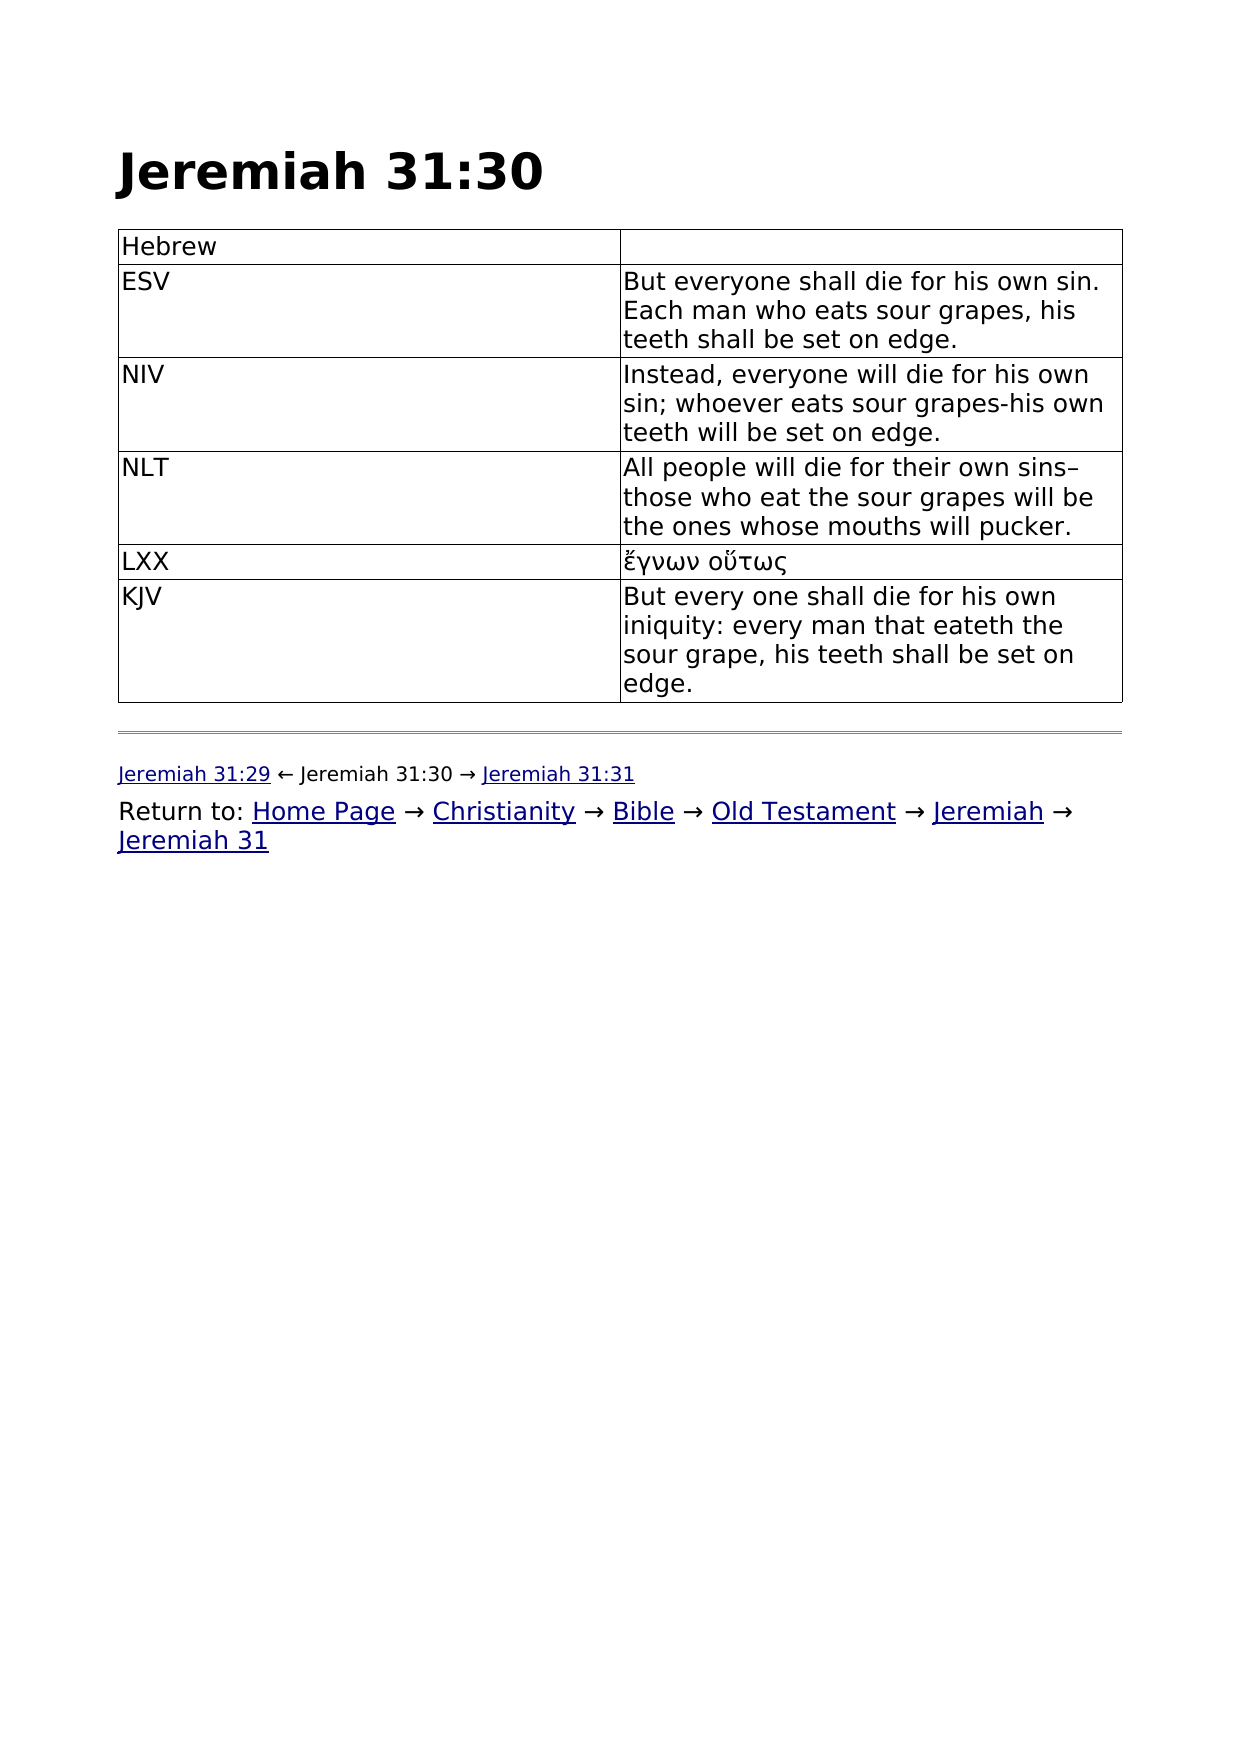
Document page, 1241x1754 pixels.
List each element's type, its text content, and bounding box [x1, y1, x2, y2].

table_cell LXX [119, 545, 620, 579]
table_header [621, 230, 1122, 264]
table_cell NIV [119, 358, 620, 451]
table_cell Instead, everyone will die for his own sin; whoever eats sour grapes-his own teeth will be set on edge. [621, 358, 1122, 451]
table_cell All people will die for their own sins– those who eat the sour grapes will be the ones whose mouths will pucker. [621, 452, 1122, 544]
table_cell NLT [119, 452, 620, 544]
subtitle Jeremiah 31:30 [118, 143, 1122, 201]
table_cell But everyone shall die for his own sin. Each man who eats sour grapes, his teeth shall be set on edge. [621, 265, 1122, 357]
table_header Hebrew [119, 230, 620, 264]
table_cell KJV [119, 580, 620, 702]
text Jeremiah 31:29 ← Jeremiah 31:30 → Jeremiah 31:31 [118, 763, 1122, 797]
table_cell But every one shall die for his own iniquity: every man that eateth the sour grape, his teeth shall be set on edge. [621, 580, 1122, 702]
table_cell ESV [119, 265, 620, 357]
table_cell ἔγνων οὕτως [621, 545, 1122, 579]
text Return to: Home Page → Christianity → Bible → Old Testament → Jeremiah → Jeremiah 31 [118, 797, 1122, 855]
